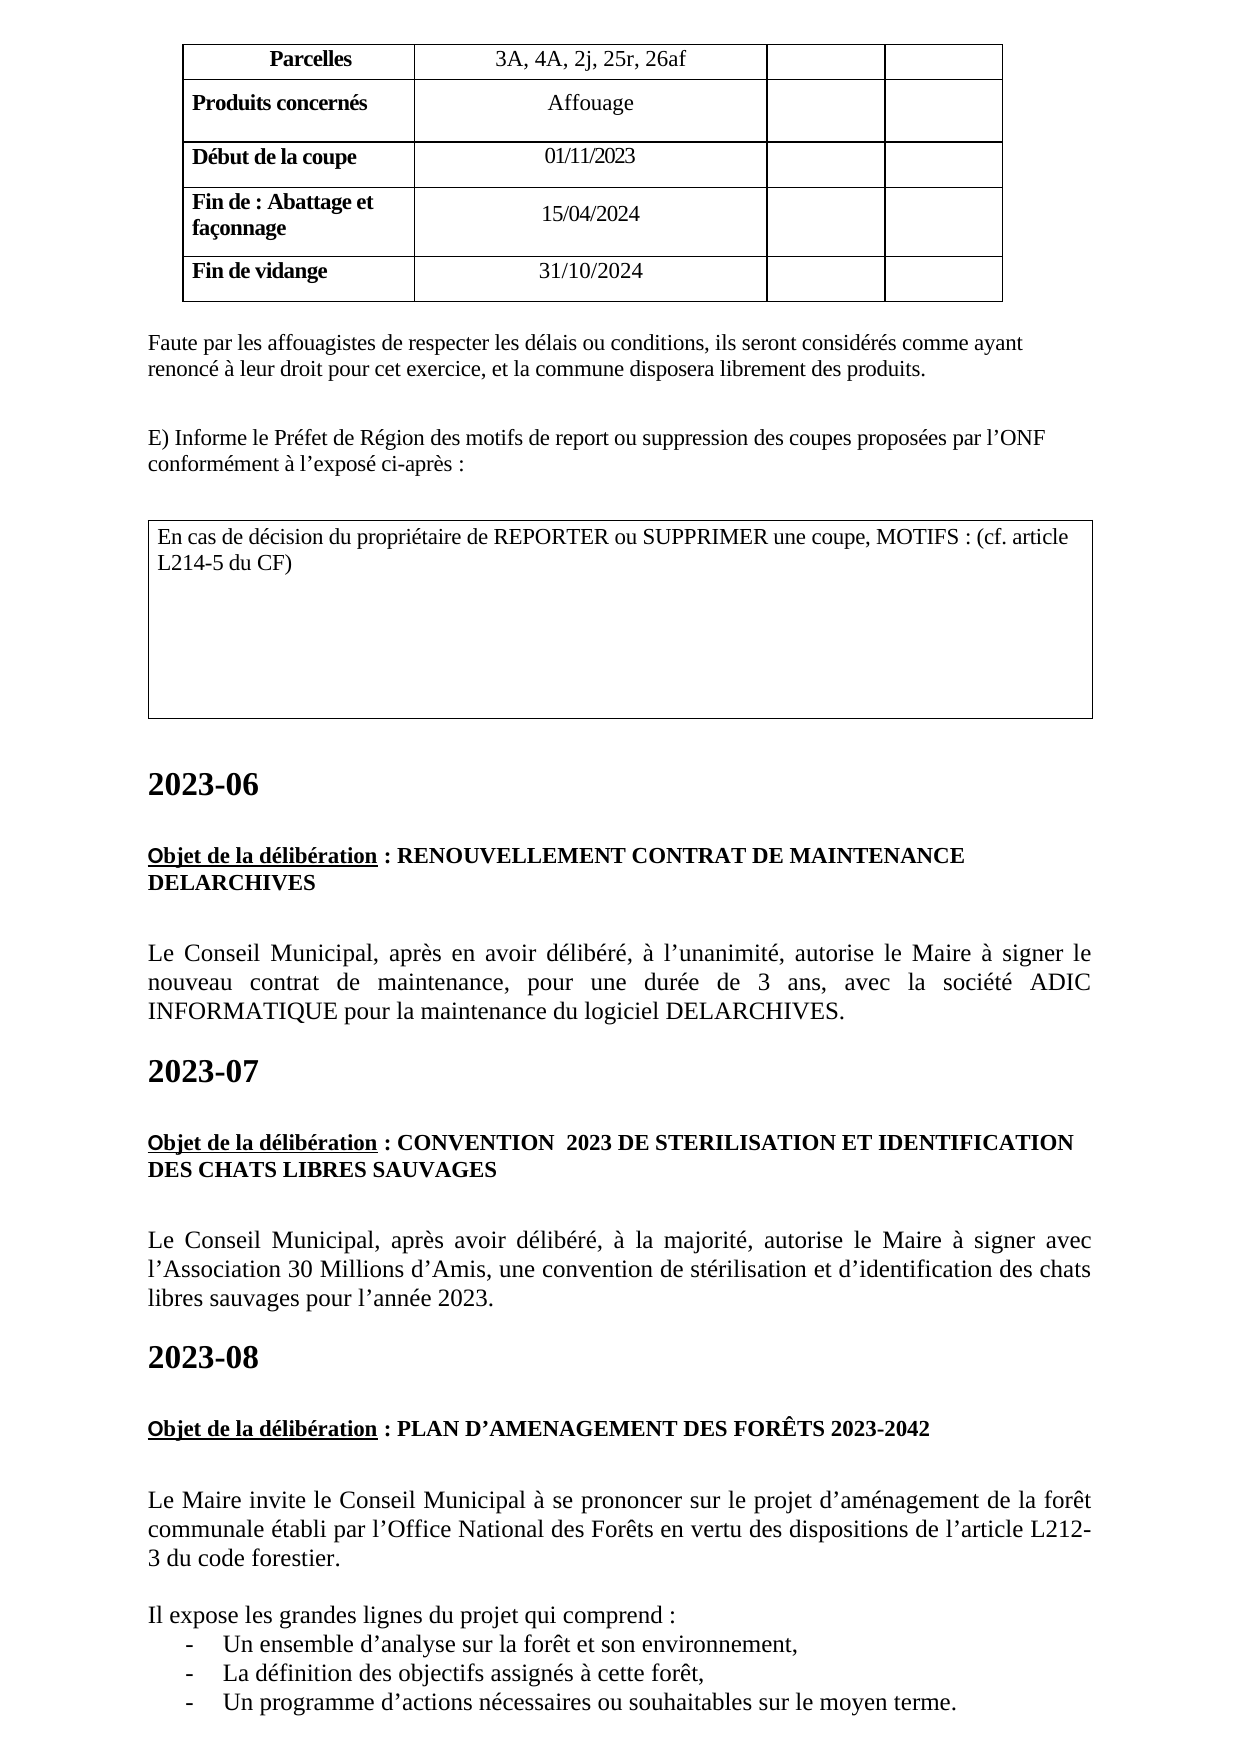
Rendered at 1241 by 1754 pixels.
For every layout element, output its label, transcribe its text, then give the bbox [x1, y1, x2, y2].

table_cell Produits concernés [184, 80, 414, 141]
text En cas de décision du propriétaire de REPORTER ou SUPPRIMER une coupe, MOTIFS : (cf. article L214-5 du CF) [149, 521, 1092, 576]
text Le Maire invite le Conseil Municipal à se prononcer sur le projet d’aménagement de la forêt communale établi par l’Office National des Forêts en vertu des dispositions de l’article L212-3 du code forestier. [148, 1485, 1093, 1572]
table_header 3A, 4A, 2j, 25r, 26af [415, 45, 766, 79]
text Il expose les grandes lignes du projet qui comprend : [148, 1600, 1093, 1629]
list La définition des objectifs assignés à cette forêt, [185, 1658, 1093, 1687]
list Un ensemble d’analyse sur la forêt et son environnement, [185, 1629, 1093, 1658]
table_header [768, 45, 884, 79]
text 2023-08 [148, 1338, 1093, 1376]
table_header [886, 45, 1002, 79]
table_cell [768, 143, 884, 187]
text Objet de la délibération : RENOUVELLEMENT CONTRAT DE MAINTENANCE DELARCHIVES [148, 841, 1093, 895]
table_cell Fin de : Abattage et façonnage [184, 188, 414, 256]
text Faute par les affouagistes de respecter les délais ou conditions, ils seront considérés comme ayant renoncé à leur droit pour cet exercice, et la commune disposera librement des produits. [148, 328, 1093, 381]
table_cell [886, 188, 1002, 256]
text 2023-07 [148, 1051, 1093, 1089]
table_cell [768, 80, 884, 141]
table_cell Affouage [415, 80, 766, 141]
text 2023-06 [148, 764, 1093, 803]
text Le Conseil Municipal, après en avoir délibéré, à l’unanimité, autorise le Maire à signer le nouveau contrat de maintenance, pour une durée de 3 ans, avec la société ADIC INFORMATIQUE pour la maintenance du logiciel DELARCHIVES. [148, 938, 1093, 1025]
table_cell 15/04/2024 [415, 188, 766, 256]
table_cell [886, 80, 1002, 141]
list Un programme d’actions nécessaires ou souhaitables sur le moyen terme. [185, 1687, 1093, 1715]
table_cell 31/10/2024 [415, 257, 766, 301]
text Le Conseil Municipal, après avoir délibéré, à la majorité, autorise le Maire à signer avec l’Association 30 Millions d’Amis, une convention de stérilisation et d’identification des chats libres sauvages pour l’année 2023. [148, 1225, 1093, 1311]
table_cell Fin de vidange [184, 257, 414, 301]
table_cell [886, 143, 1002, 187]
text E) Informe le Préfet de Région des motifs de report ou suppression des coupes proposées par l’ONF conformément à l’exposé ci-après : [148, 424, 1093, 477]
text Objet de la délibération : PLAN D’AMENAGEMENT DES FORÊTS 2023-2042 [148, 1414, 1093, 1442]
table_cell Début de la coupe [184, 143, 414, 187]
table_cell 01/11/2023 [415, 143, 766, 187]
table_cell [768, 188, 884, 256]
table_header Parcelles [184, 45, 414, 79]
table_cell [768, 257, 884, 301]
table_cell [886, 257, 1002, 301]
text Objet de la délibération : CONVENTION 2023 DE STERILISATION ET IDENTIFICATION DES CHATS LIBRES SAUVAGES [148, 1128, 1093, 1182]
